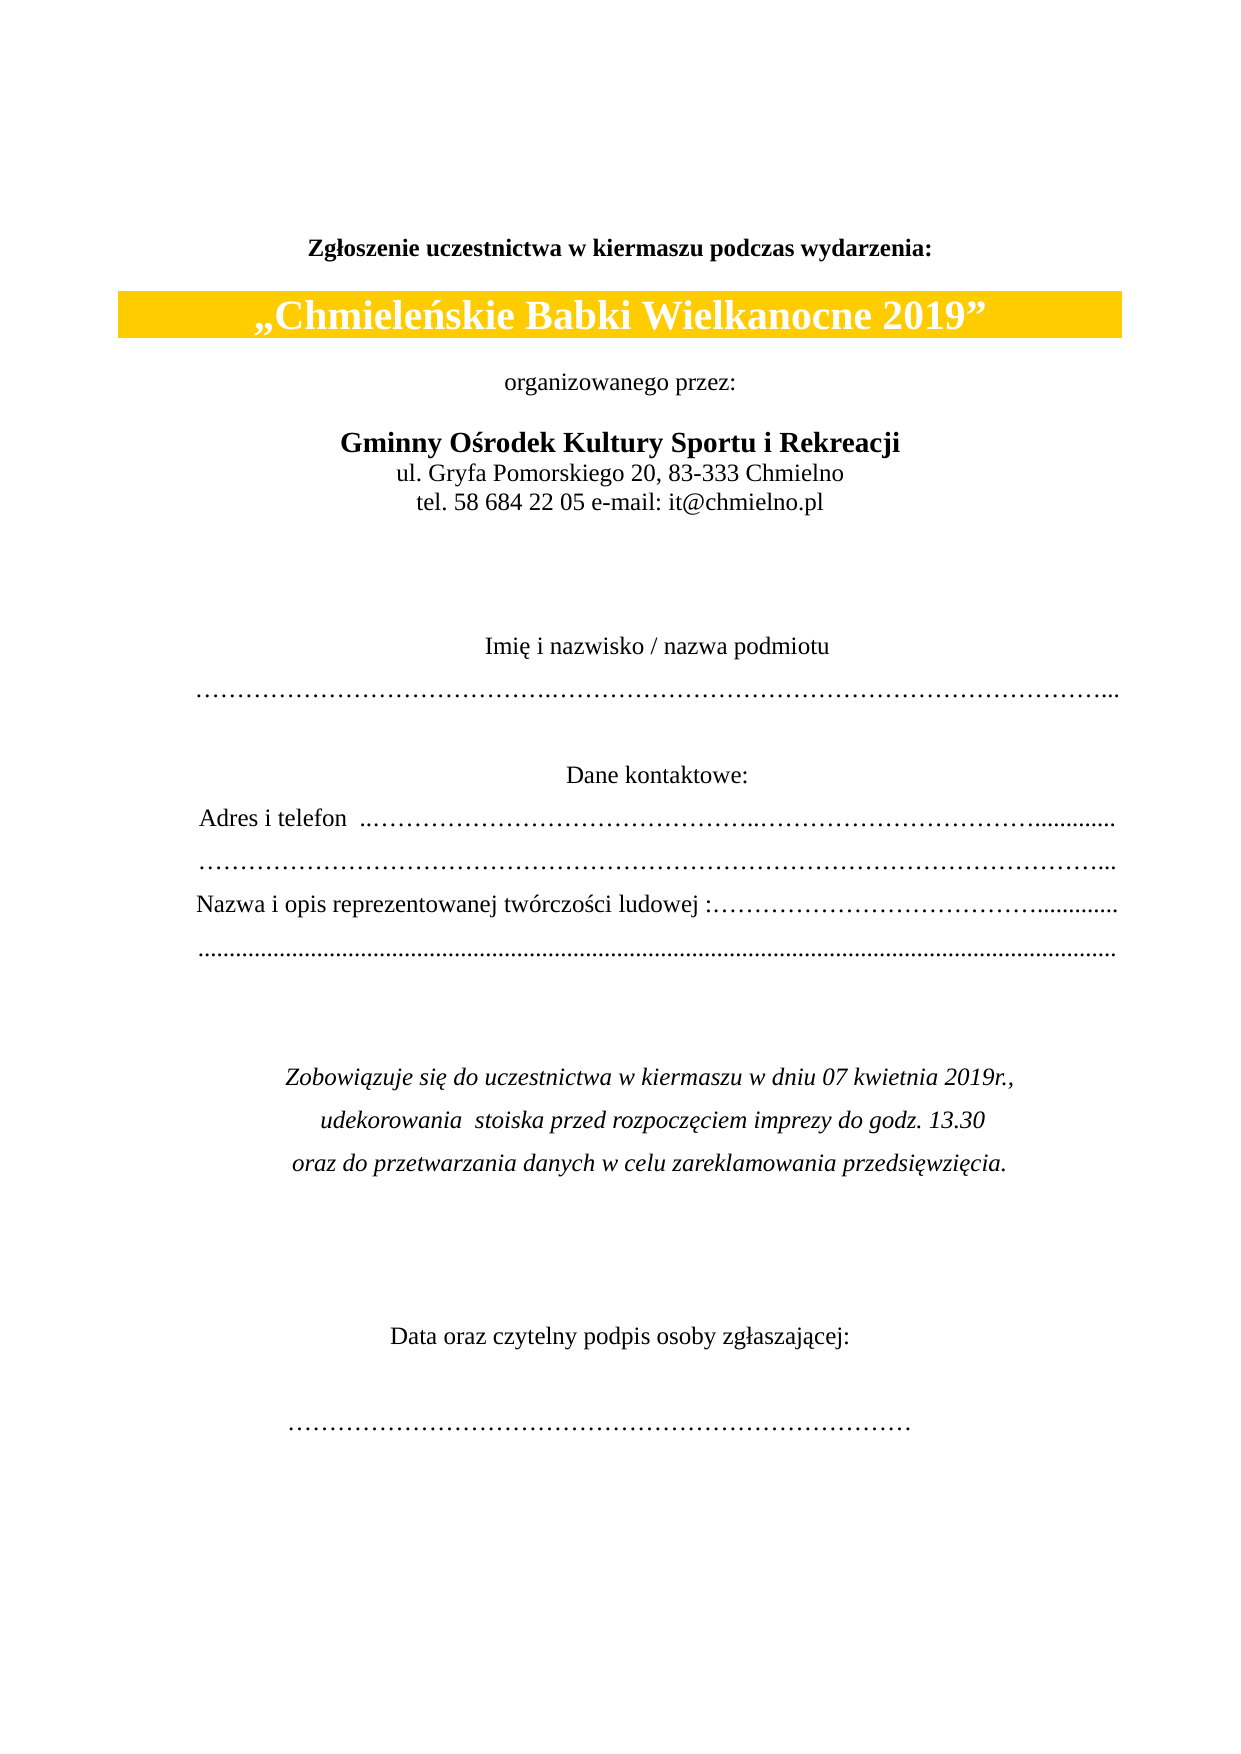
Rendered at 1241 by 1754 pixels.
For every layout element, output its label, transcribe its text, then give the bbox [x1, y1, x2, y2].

text Zobowiązuje się do uczestnictwa w kiermaszu w dniu 07 kwietnia 2019r., [118, 1062, 1122, 1091]
text Nazwa i opis reprezentowanej twórczości ludowej :…………………………………............. [118, 889, 1122, 918]
text ul. Gryfa Pomorskiego 20, 83-333 Chmielno [118, 458, 1122, 487]
text „Chmieleńskie Babki Wielkanocne 2019” [118, 291, 1122, 338]
text Data oraz czytelny podpis osoby zgłaszającej: [118, 1321, 1122, 1349]
text …………………………………….…………………………………………………………... [118, 674, 1122, 703]
text Dane kontaktowe: [118, 760, 1122, 789]
text Imię i nazwisko / nazwa podmiotu [118, 631, 1122, 659]
text tel. 58 684 22 05 e-mail: it@chmielno.pl [118, 487, 1122, 516]
text Gminny Ośrodek Kultury Sportu i Rekreacji [118, 425, 1122, 458]
text Zgłoszenie uczestnictwa w kiermaszu podczas wydarzenia: [118, 233, 1122, 291]
text ................................................................................................................................................... [118, 933, 1122, 961]
text ………………………………………………………………… [118, 1407, 1122, 1436]
text udekorowania stoiska przed rozpoczęciem imprezy do godz. 13.30 oraz do przetwarzania danych w celu zareklamowania przedsięwzięcia. [118, 1105, 1122, 1177]
text Adres i telefon ..………………………………………..……………………………............. [118, 803, 1122, 832]
text organizowanego przez: [118, 367, 1122, 396]
text ………………………………………………………………………………………………... [118, 846, 1122, 875]
